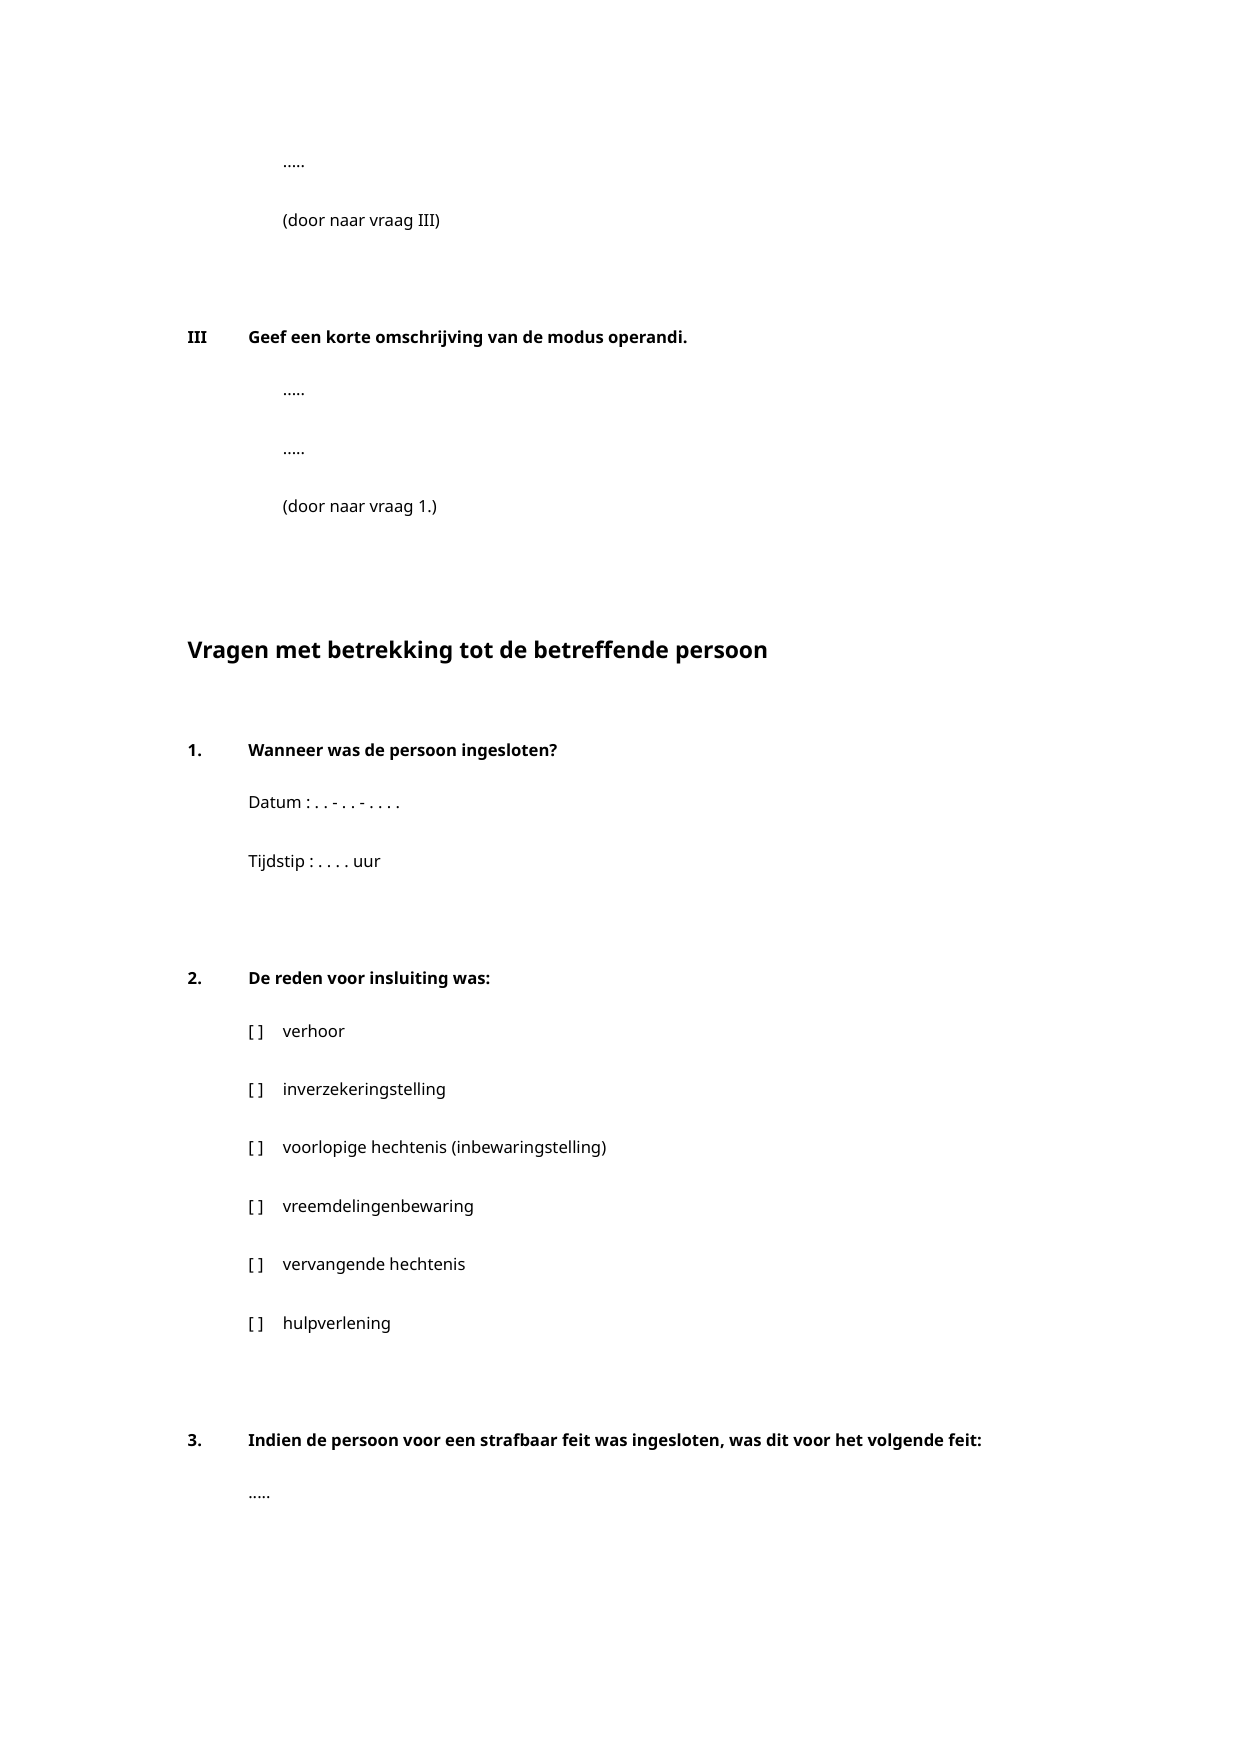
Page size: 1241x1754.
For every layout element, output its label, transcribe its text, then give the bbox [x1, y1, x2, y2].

table_cell [188, 436, 248, 495]
table_cell [ ] [248, 1311, 283, 1370]
table_header Wanneer was de persoon ingesloten? [248, 739, 1053, 791]
table_cell 3. [188, 1428, 248, 1481]
table_cell [248, 209, 283, 267]
table_cell Indien de persoon voor een strafbaar feit was ingesloten, was dit voor het volgende feit: [248, 1428, 1053, 1481]
table_cell [283, 1481, 1053, 1539]
table_cell vervangende hechtenis [283, 1253, 1053, 1311]
table_cell [ ] [248, 1195, 283, 1253]
table_cell III [188, 325, 248, 378]
table_cell [188, 1253, 248, 1311]
table_header 1. [188, 739, 248, 791]
table_cell [188, 1481, 248, 1539]
table_cell voorlopige hechtenis (inbewaringstelling) [283, 1136, 1053, 1194]
table_cell [248, 495, 283, 553]
table_cell [188, 1370, 248, 1428]
table_cell [188, 378, 248, 436]
table_cell (door naar vraag III) [283, 209, 1053, 267]
table_cell inverzekeringstelling [283, 1078, 1053, 1136]
table_cell [248, 267, 283, 325]
table_cell [188, 850, 248, 908]
table_cell [248, 908, 283, 966]
subtitle Vragen met betrekking tot de betreffende persoon [187, 634, 1053, 666]
table_cell ..... [248, 1481, 283, 1539]
table_cell hulpverlening [283, 1311, 1053, 1370]
table_cell [283, 908, 1053, 966]
table_cell Geef een korte omschrijving van de modus operandi. [248, 325, 1053, 378]
table_cell [248, 1370, 283, 1428]
table_cell 2. [188, 966, 248, 1019]
table_cell [188, 209, 248, 267]
table_cell [ ] [248, 1019, 283, 1078]
table_cell [283, 1370, 1053, 1428]
table_cell [ ] [248, 1078, 283, 1136]
table_cell [ ] [248, 1136, 283, 1194]
table_cell [188, 495, 248, 553]
table_cell [248, 1539, 283, 1598]
table_cell [188, 1195, 248, 1253]
table_cell [188, 1136, 248, 1194]
table_cell Datum : . . - . . - . . . . [248, 791, 1053, 849]
table_cell verhoor [283, 1019, 1053, 1078]
table_cell De reden voor insluiting was: [248, 966, 1053, 1019]
table_cell [188, 150, 248, 208]
table_cell [188, 1311, 248, 1370]
table_cell ..... [283, 378, 1053, 436]
table_cell [188, 1539, 248, 1598]
table_cell [188, 1078, 248, 1136]
table_cell Tijdstip : . . . . uur [248, 850, 1053, 908]
table_cell [ ] [248, 1253, 283, 1311]
table_cell [283, 267, 1053, 325]
table_cell [188, 791, 248, 849]
table_cell ..... [283, 150, 1053, 208]
table_cell [188, 267, 248, 325]
table_cell [248, 436, 283, 495]
table_cell [283, 1539, 1053, 1598]
table_cell [248, 378, 283, 436]
table_cell vreemdelingenbewaring [283, 1195, 1053, 1253]
table_cell [188, 908, 248, 966]
table_cell (door naar vraag 1.) [283, 495, 1053, 553]
table_cell ..... [283, 436, 1053, 495]
table_cell [188, 1019, 248, 1078]
table_cell [248, 150, 283, 208]
